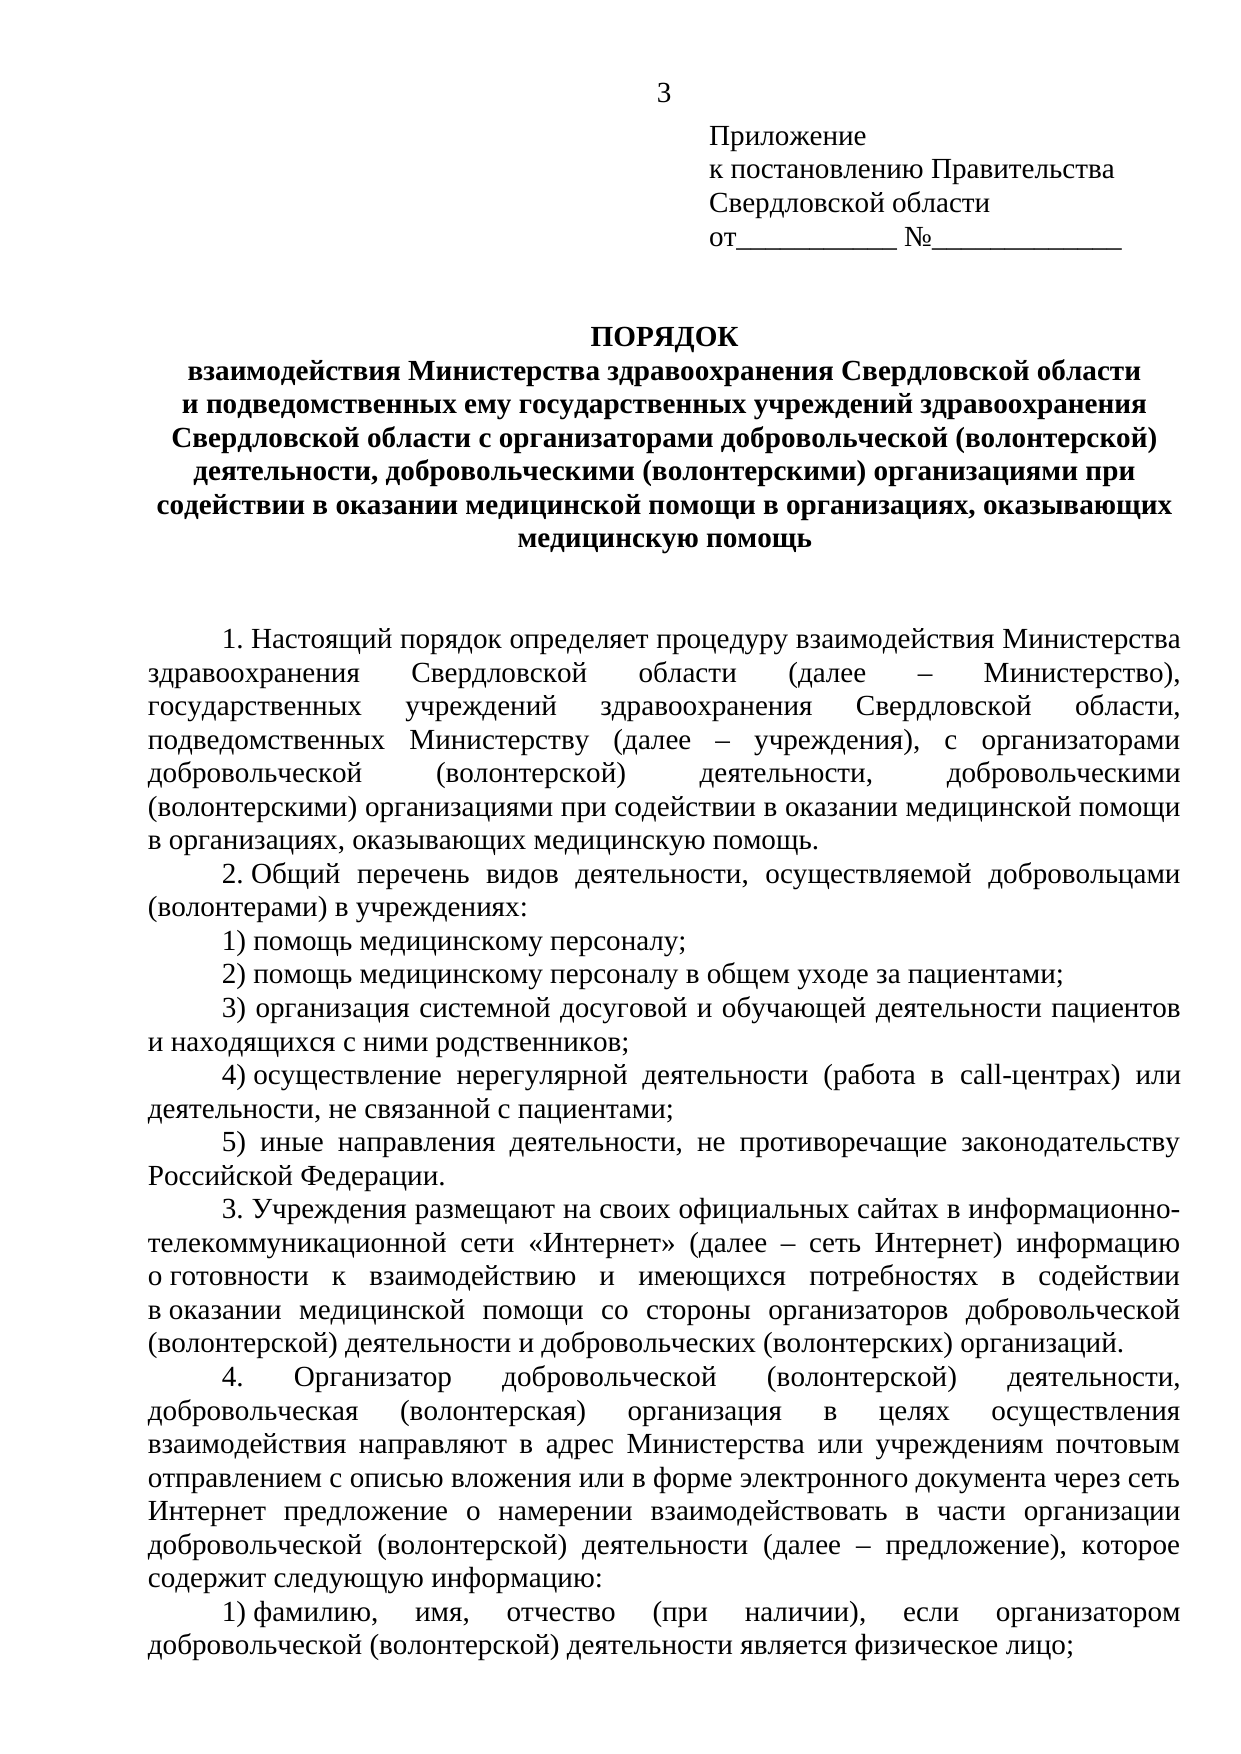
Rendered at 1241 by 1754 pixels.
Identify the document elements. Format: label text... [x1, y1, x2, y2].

text ПОРЯДОК [148, 319, 1181, 353]
list Организатор добровольческой (волонтерской) деятельности, добровольческая (волонтерская) организация в целях осуществления взаимодействия направляют в адрес Министерства или учреждениям почтовым отправлением с описью вложения или в форме электронного документа через сеть Интернет предложение о намерении взаимодействовать в части организации добровольческой (волонтерской) деятельности (далее – предложение), которое содержит следующую информацию: [148, 1359, 1181, 1594]
text 5) иные направления деятельности, не противоречащие законодательству Российской Федерации. [148, 1124, 1181, 1191]
text 4) осуществление нерегулярной деятельности (работа в call-центрах) или деятельности, не связанной с пациентами; [148, 1057, 1181, 1124]
list Общий перечень видов деятельности, осуществляемой добровольцами (волонтерами) в учреждениях: [148, 856, 1181, 923]
list Настоящий порядок определяет процедуру взаимодействия Министерства здравоохранения Свердловской области (далее – Министерство), государственных учреждений здравоохранения Свердловской области, подведомственных Министерству (далее – учреждения), с организаторами добровольческой (волонтерской) деятельности, добровольческими (волонтерскими) организациями при содействии в оказании медицинской помощи в организациях, оказывающих медицинскую помощь. [148, 621, 1181, 856]
text 1) помощь медицинскому персоналу; [148, 923, 1181, 957]
text от___________ №_____________ [148, 219, 1181, 252]
text Приложение к постановлению Правительства Свердловской области [709, 118, 1181, 219]
list Учреждения размещают на своих официальных сайтах в информационно-телекоммуникационной сети «Интернет» (далее – сеть Интернет) информацию о готовности к взаимодействию и имеющихся потребностях в содействии в оказании медицинской помощи со стороны организаторов добровольческой (волонтерской) деятельности и добровольческих (волонтерских) организаций. [148, 1191, 1181, 1359]
text 3) организация системной досуговой и обучающей деятельности пациентов и находящихся с ними родственников; [148, 990, 1181, 1057]
text 2) помощь медицинскому персоналу в общем уходе за пациентами; [148, 957, 1181, 990]
text 1) фамилию, имя, отчество (при наличии), если организатором добровольческой (волонтерской) деятельности является физическое лицо; [148, 1594, 1181, 1661]
text взаимодействия Министерства здравоохранения Свердловской области и подведомственных ему государственных учреждений здравоохранения Свердловской области с организаторами добровольческой (волонтерской) деятельности, добровольческими (волонтерскими) организациями при содействии в оказании медицинской помощи в организациях, оказывающих медицинскую помощь [148, 353, 1181, 554]
